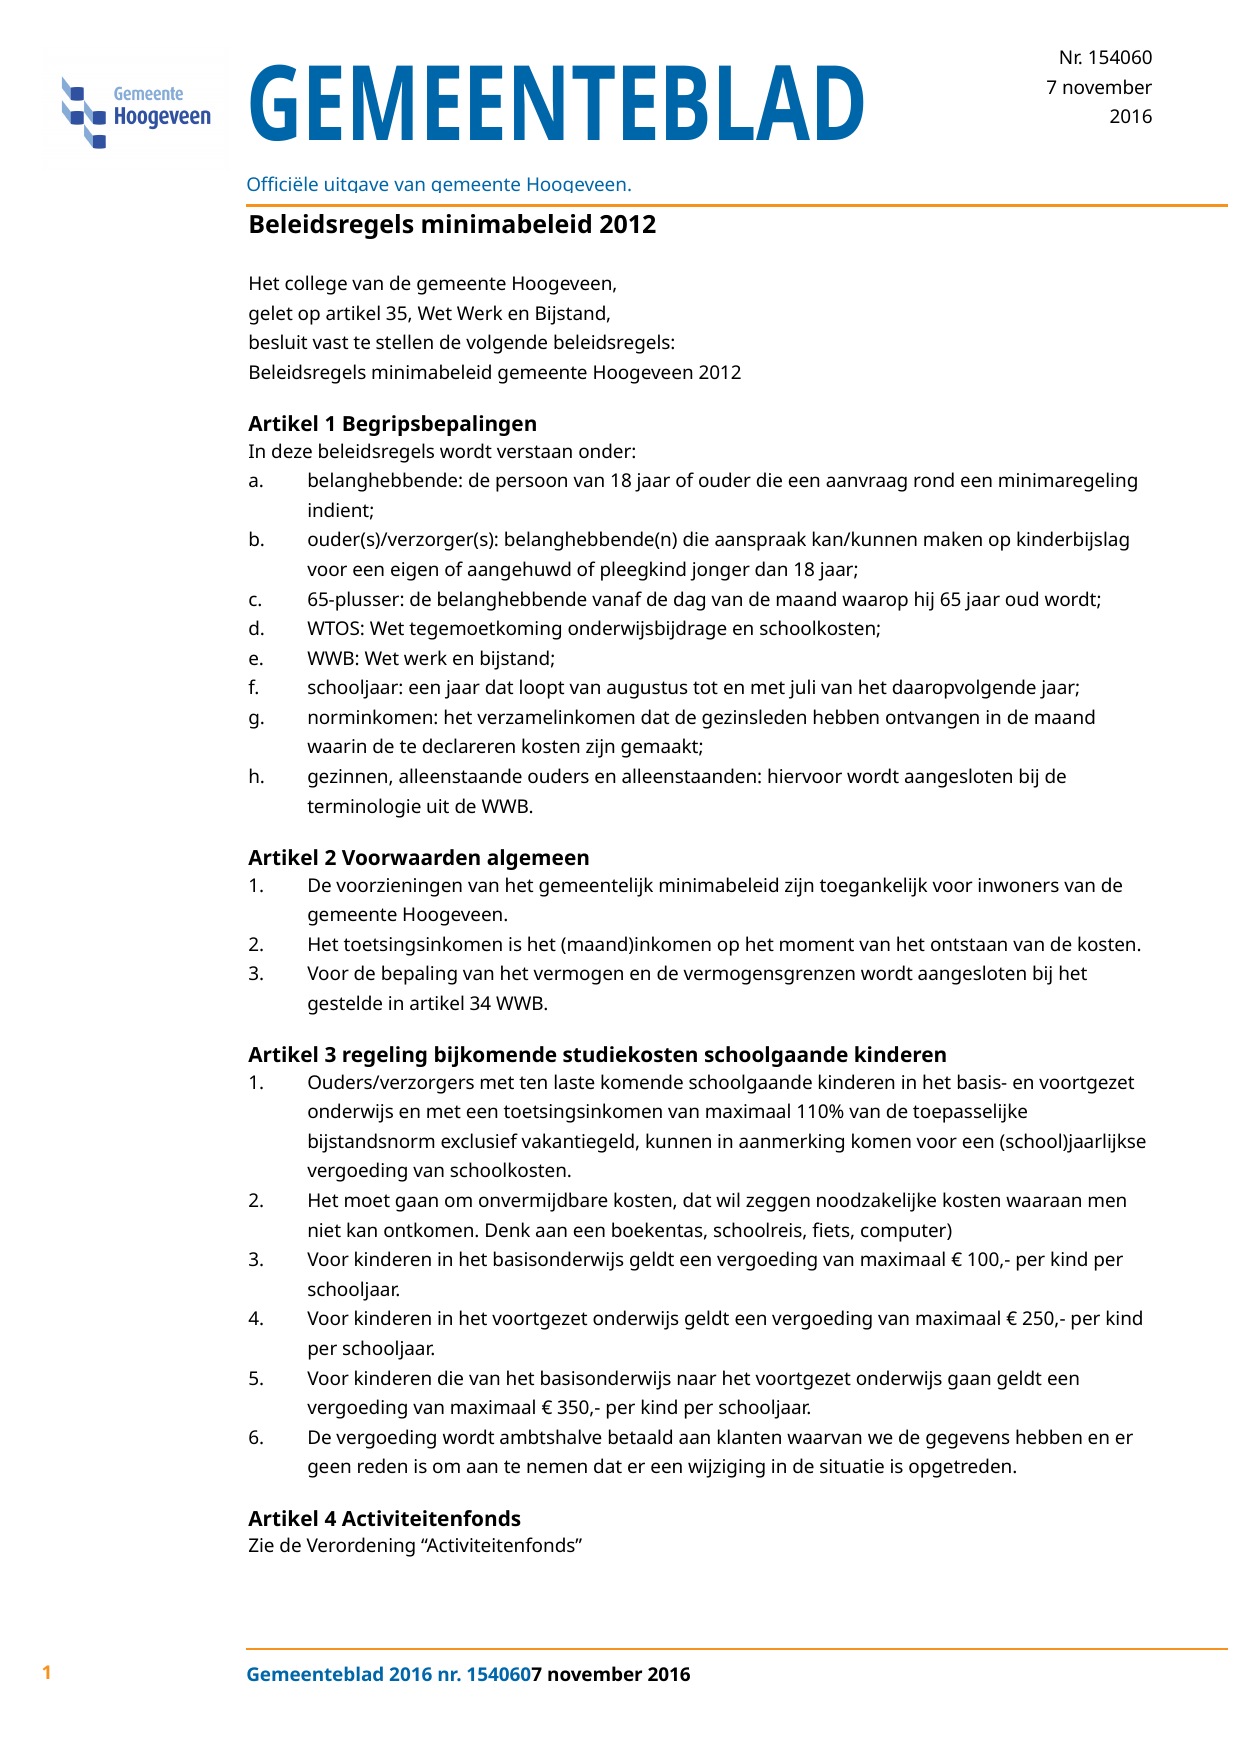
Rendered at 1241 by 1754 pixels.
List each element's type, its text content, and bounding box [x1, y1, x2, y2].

list norminkomen: het verzamelinkomen dat de gezinsleden hebben ontvangen in de maand waarin de te declareren kosten zijn gemaakt; [248, 704, 1152, 759]
list Het toetsingsinkomen is het (maand)inkomen op het moment van het ontstaan van de kosten. [248, 931, 1152, 957]
text Artikel 2 Voorwaarden algemeen [248, 843, 1152, 872]
text Het college van de gemeente Hoogeveen, [248, 270, 1152, 296]
list WWB: Wet werk en bijstand; [248, 645, 1152, 671]
list De vergoeding wordt ambtshalve betaald aan klanten waarvan we de gegevens hebben en er geen reden is om aan te nemen dat er een wijziging in de situatie is opgetreden. [248, 1424, 1152, 1479]
text Artikel 3 regeling bijkomende studiekosten schoolgaande kinderen [248, 1041, 1152, 1069]
text Beleidsregels minimabeleid 2012 [248, 207, 1152, 241]
text In deze beleidsregels wordt verstaan onder: [248, 438, 1152, 464]
text besluit vast te stellen de volgende beleidsregels: [248, 329, 1152, 355]
list gezinnen, alleenstaande ouders en alleenstaanden: hiervoor wordt aangesloten bij de terminologie uit de WWB. [248, 763, 1152, 819]
list Voor de bepaling van het vermogen en de vermogensgrenzen wordt aangesloten bij het gestelde in artikel 34 WWB. [248, 961, 1152, 1016]
list Het moet gaan om onvermijdbare kosten, dat wil zeggen noodzakelijke kosten waaraan men niet kan ontkomen. Denk aan een boekentas, schoolreis, fiets, computer) [248, 1187, 1152, 1243]
picture [41, 47, 231, 172]
list 65-plusser: de belanghebbende vanaf de dag van de maand waarop hij 65 jaar oud wordt; [248, 586, 1152, 612]
text Artikel 1 Begripsbepalingen [248, 409, 1152, 438]
list Voor kinderen die van het basisonderwijs naar het voortgezet onderwijs gaan geldt een vergoeding van maximaal € 350,- per kind per schooljaar. [248, 1365, 1152, 1420]
list ouder(s)/verzorger(s): belanghebbende(n) die aanspraak kan/kunnen maken op kinderbijslag voor een eigen of aangehuwd of pleegkind jonger dan 18 jaar; [248, 527, 1152, 582]
text Beleidsregels minimabeleid gemeente Hoogeveen 2012 [248, 359, 1152, 385]
text Zie de Verordening “Activiteitenfonds” [248, 1532, 1152, 1558]
text Artikel 4 Activiteitenfonds [248, 1504, 1152, 1532]
list De voorzieningen van het gemeentelijk minimabeleid zijn toegankelijk voor inwoners van de gemeente Hoogeveen. [248, 872, 1152, 927]
list Voor kinderen in het voortgezet onderwijs geldt een vergoeding van maximaal € 250,- per kind per schooljaar. [248, 1306, 1152, 1361]
text gelet op artikel 35, Wet Werk en Bijstand, [248, 300, 1152, 326]
list WTOS: Wet tegemoetkoming onderwijsbijdrage en schoolkosten; [248, 615, 1152, 641]
list Ouders/verzorgers met ten laste komende schoolgaande kinderen in het basis- en voortgezet onderwijs en met een toetsingsinkomen van maximaal 110% van de toepasselijke bijstandsnorm exclusief vakantiegeld, kunnen in aanmerking komen voor een (school)jaarlijkse vergoeding van schoolkosten. [248, 1069, 1152, 1183]
list schooljaar: een jaar dat loopt van augustus tot en met juli van het daaropvolgende jaar; [248, 674, 1152, 700]
list belanghebbende: de persoon van 18 jaar of ouder die een aanvraag rond een minimaregeling indient; [248, 467, 1152, 523]
list Voor kinderen in het basisonderwijs geldt een vergoeding van maximaal € 100,- per kind per schooljaar. [248, 1246, 1152, 1302]
